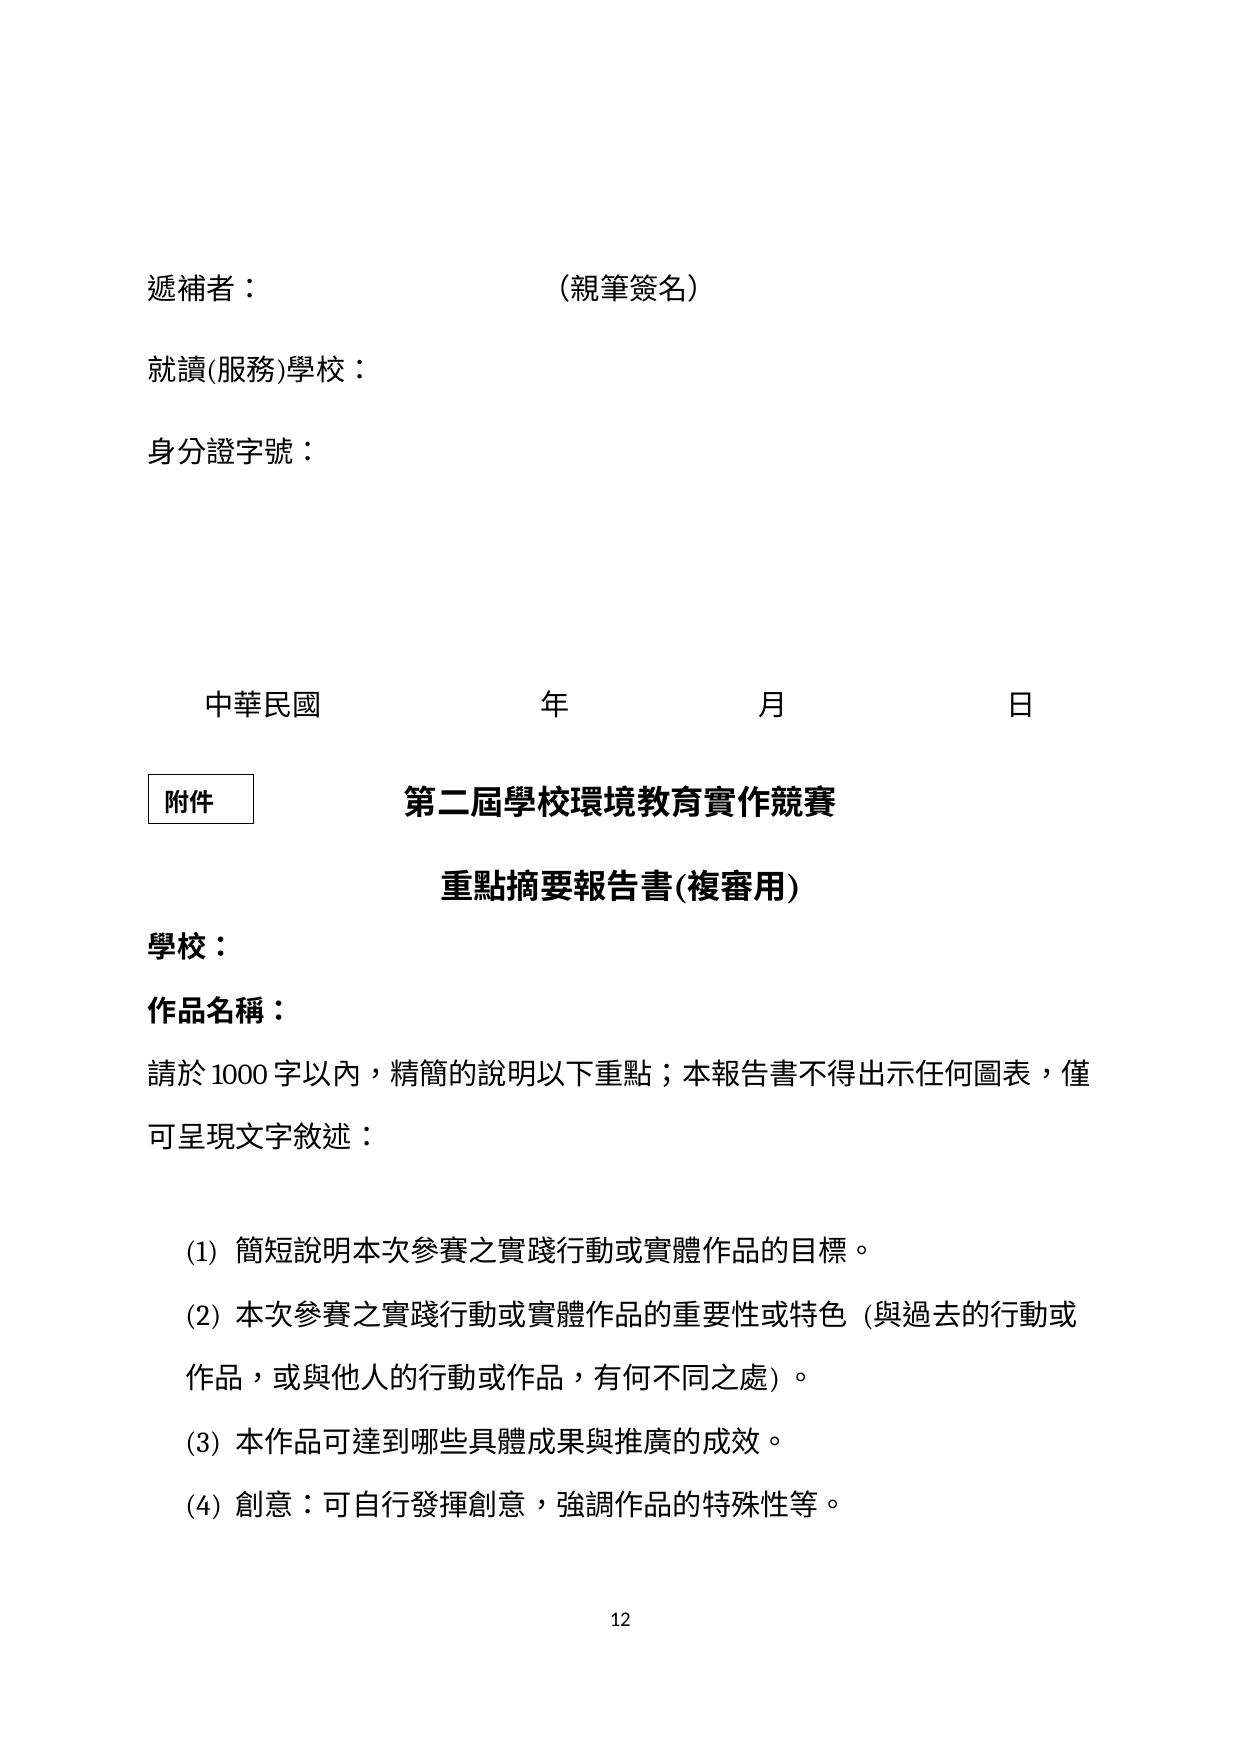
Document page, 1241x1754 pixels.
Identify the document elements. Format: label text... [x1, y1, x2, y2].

text 就讀(服務)學校： [148, 326, 1092, 389]
text 遞補者： （親筆簽名） [148, 245, 1092, 308]
text 附件四 [164, 782, 238, 815]
text 重點摘要報告書(複審用) [148, 842, 1092, 905]
text 第二屆學校環境教育實作競賽 [254, 776, 1092, 824]
list 本次參賽之實踐行動或實體作品的重要性或特色 (與過去的行動或作品，或與他人的行動或作品，有何不同之處) 。 [185, 1291, 1092, 1397]
text [149, 775, 253, 823]
text 作品名稱： [148, 987, 1092, 1029]
text 學校： [148, 924, 1092, 966]
list 創意：可自行發揮創意，強調作品的特殊性等。 [185, 1482, 1092, 1524]
text 請於1000字以內，精簡的說明以下重點；本報告書不得出示任何圖表，僅可呈現文字敘述： [148, 1051, 1092, 1156]
text 身分證字號： [148, 408, 1092, 470]
text 中華民國 年 月 日 [148, 661, 1092, 723]
list 本作品可達到哪些具體成果與推廣的成效。 [185, 1418, 1092, 1460]
list 簡短說明本次參賽之實踐行動或實體作品的目標。 [185, 1228, 1092, 1270]
